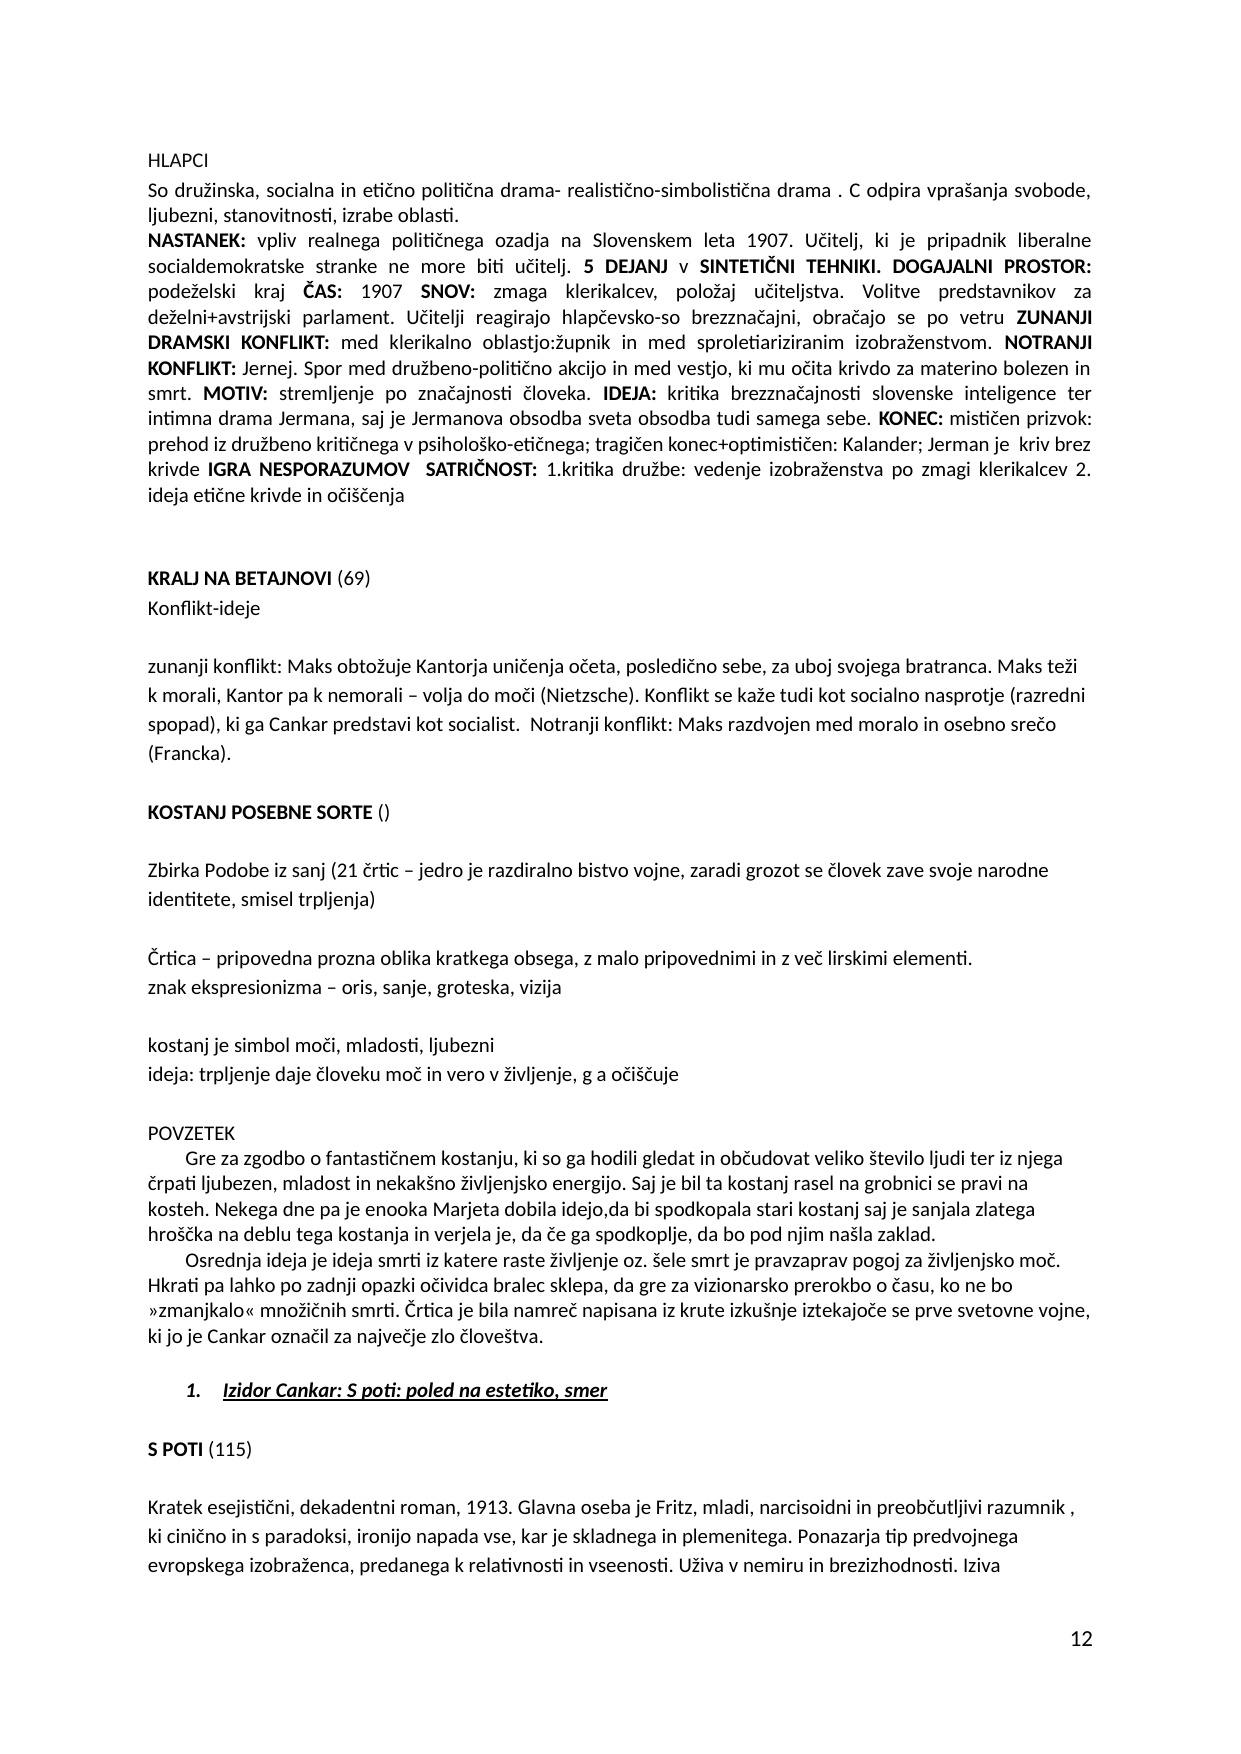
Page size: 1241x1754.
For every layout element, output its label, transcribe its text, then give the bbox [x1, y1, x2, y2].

text KOSTANJ POSEBNE SORTE () [148, 799, 1093, 824]
subtitle HLAPCI [148, 148, 1093, 173]
text So družinska, socialna in etično politična drama- realistično-simbolistična drama . C odpira vprašanja svobode, ljubezni, stanovitnosti, izrabe oblasti. [148, 177, 1093, 228]
text NASTANEK: vpliv realnega političnega ozadja na Slovenskem leta 1907. Učitelj, ki je pripadnik liberalne socialdemokratske stranke ne more biti učitelj. 5 DEJANJ v SINTETIČNI TEHNIKI. DOGAJALNI PROSTOR: podeželski kraj ČAS: 1907 SNOV: zmaga klerikalcev, položaj učiteljstva. Volitve predstavnikov za deželni+avstrijski parlament. Učitelji reagirajo hlapčevsko-so brezznačajni, obračajo se po vetru ZUNANJI DRAMSKI KONFLIKT: med klerikalno oblastjo:župnik in med sproletiariziranim izobraženstvom. NOTRANJI KONFLIKT: Jernej. Spor med družbeno-politično akcijo in med vestjo, ki mu očita krivdo za materino bolezen in smrt. MOTIV: stremljenje po značajnosti človeka. IDEJA: kritika brezznačajnosti slovenske inteligence ter intimna drama Jermana, saj je Jermanova obsodba sveta obsodba tudi samega sebe. KONEC: mističen prizvok: prehod iz družbeno kritičnega v psihološko-etičnega; tragičen konec+optimističen: Kalander; Jerman je kriv brez krivde IGRA NESPORAZUMOV SATRIČNOST: 1.kritika družbe: vedenje izobraženstva po zmagi klerikalcev 2. ideja etične krivde in očiščenja [148, 228, 1093, 507]
text ideja: trpljenje daje človeku moč in vero v življenje, g a očiščuje [148, 1061, 1093, 1087]
text kostanj je simbol moči, mladosti, ljubezni [148, 1032, 1093, 1058]
text Osrednja ideja je ideja smrti iz katere raste življenje oz. šele smrt je pravzaprav pogoj za življenjsko moč. Hkrati pa lahko po zadnji opazki očividca bralec sklepa, da gre za vizionarsko prerokbo o času, ko ne bo »zmanjkalo« množičnih smrti. Črtica je bila namreč napisana iz krute izkušnje iztekajoče se prve svetovne vojne, ki jo je Cankar označil za največje zlo človeštva. [148, 1247, 1093, 1348]
text Kratek esejistični, dekadentni roman, 1913. Glavna oseba je Fritz, mladi, narcisoidni in preobčutljivi razumnik , ki cinično in s paradoksi, ironijo napada vse, kar je skladnega in plemenitega. Ponazarja tip predvojnega evropskega izobraženca, predanega k relativnosti in vseenosti. Uživa v nemiru in brezizhodnosti. Iziva [148, 1494, 1093, 1578]
text POVZETEK [148, 1120, 1093, 1145]
text Konflikt-ideje [148, 595, 1093, 620]
text znak ekspresionizma – oris, sanje, groteska, vizija [148, 974, 1093, 999]
text zunanji konflikt: Maks obtožuje Kantorja uničenja očeta, posledično sebe, za uboj svojega bratranca. Maks teži k morali, Kantor pa k nemorali – volja do moči (Nietzsche). Konflikt se kaže tudi kot socialno nasprotje (razredni spopad), ki ga Cankar predstavi kot socialist. Notranji konflikt: Maks razdvojen med moralo in osebno srečo (Francka). [148, 653, 1093, 766]
list Izidor Cankar: S poti: poled na estetiko, smer [185, 1378, 1093, 1403]
text KRALJ NA BETAJNOVI (69) [148, 566, 1093, 591]
text Črtica – pripovedna prozna oblika kratkega obsega, z malo pripovednimi in z več lirskimi elementi. [148, 945, 1093, 970]
text Zbirka Podobe iz sanj (21 črtic – jedro je razdiralno bistvo vojne, zaradi grozot se človek zave svoje narodne identitete, smisel trpljenja) [148, 857, 1093, 912]
text Gre za zgodbo o fantastičnem kostanju, ki so ga hodili gledat in občudovat veliko število ljudi ter iz njega črpati ljubezen, mladost in nekakšno življenjsko energijo. Saj je bil ta kostanj rasel na grobnici se pravi na kosteh. Nekega dne pa je enooka Marjeta dobila idejo,da bi spodkopala stari kostanj saj je sanjala zlatega hroščka na deblu tega kostanja in verjela je, da če ga spodkoplje, da bo pod njim našla zaklad. [148, 1145, 1093, 1247]
text S POTI (115) [148, 1436, 1093, 1461]
